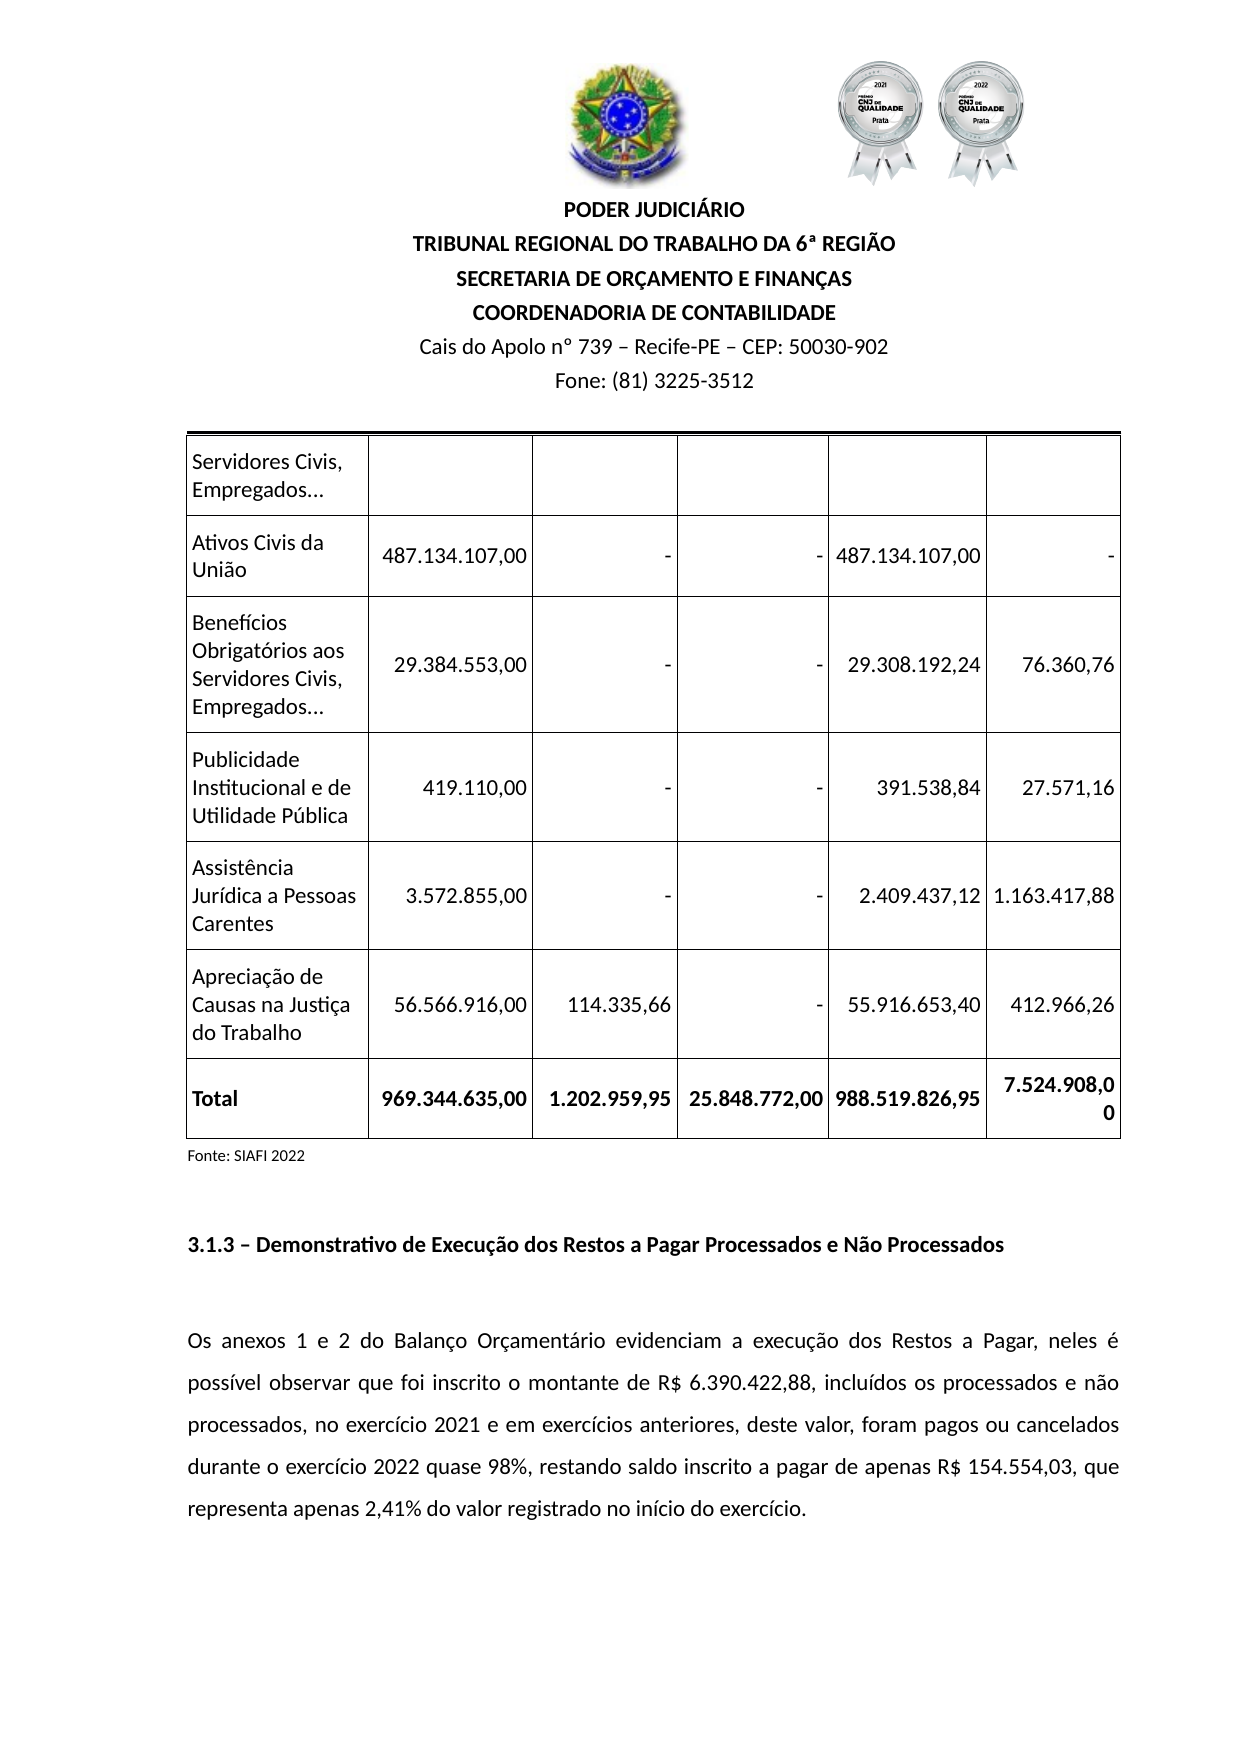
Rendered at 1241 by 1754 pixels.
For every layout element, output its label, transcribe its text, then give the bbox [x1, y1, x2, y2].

table_cell - [533, 842, 677, 949]
table_cell 25.848.772,00 [678, 1059, 828, 1138]
table_cell Apreciação de Causas na Justiça do Trabalho [187, 950, 368, 1058]
table_cell - [678, 597, 828, 732]
table_cell 419.110,00 [369, 733, 532, 841]
table_cell - [678, 950, 828, 1058]
table_cell 487.134.107,00 [829, 516, 986, 596]
table_cell 487.134.107,00 [369, 516, 532, 596]
table_cell 27.571,16 [987, 733, 1120, 841]
table_cell Benefícios Obrigatórios aos Servidores Civis, Empregados... [187, 597, 368, 732]
table_cell 114.335,66 [533, 950, 677, 1058]
table_cell - [987, 436, 1120, 515]
table_cell - [533, 733, 677, 841]
table_cell [369, 436, 532, 515]
table_cell Ativos Civis da União [187, 516, 368, 596]
table_cell 29.384.553,00 [369, 597, 532, 732]
table_cell Servidores Civis, Empregados... [187, 436, 368, 515]
table_cell 2.409.437,12 [829, 842, 986, 949]
table_cell - [678, 733, 828, 841]
table_cell 76.360,76 [987, 597, 1120, 732]
table_cell [829, 436, 986, 515]
text 3.1.3 – Demonstrativo de Execução dos Restos a Pagar Processados e Não Processados [187, 1230, 1121, 1258]
table_cell 988.519.826,95 [829, 1059, 986, 1138]
table_cell 29.308.192,24 [829, 597, 986, 732]
table_cell 1.163.417,88 [987, 842, 1120, 949]
table_cell Total [187, 1059, 368, 1138]
table_cell - [678, 842, 828, 949]
table_cell - [678, 516, 828, 596]
table_cell - [987, 516, 1120, 596]
table_cell - [533, 516, 677, 596]
table_cell - [533, 597, 677, 732]
picture [818, 61, 1025, 188]
table_cell - [678, 436, 828, 515]
table_cell Assistência Jurídica a Pessoas Carentes [187, 842, 368, 949]
table_cell Publicidade Institucional e de Utilidade Pública [187, 733, 368, 841]
table_cell 7.524.908,00 [987, 1059, 1120, 1138]
table_cell 55.916.653,40 [829, 950, 986, 1058]
table_cell - [533, 436, 677, 515]
table_cell 56.566.916,00 [369, 950, 532, 1058]
table_cell 391.538,84 [829, 733, 986, 841]
picture [565, 63, 689, 189]
text Os anexos 1 e 2 do Balanço Orçamentário evidenciam a execução dos Restos a Pagar, neles é possível observar que foi inscrito o montante de R$ 6.390.422,88, incluídos os processados e não processados, no exercício 2021 e em exercícios anteriores, deste valor, foram pagos ou cancelados durante o exercício 2022 quase 98%, restando saldo inscrito a pagar de apenas R$ 154.554,03, que representa apenas 2,41% do valor registrado no início do exercício. [187, 1326, 1121, 1522]
table_cell 412.966,26 [987, 950, 1120, 1058]
text Fonte: SIAFI 2022 [187, 1145, 1121, 1165]
table_cell 3.572.855,00 [369, 842, 532, 949]
table_cell 969.344.635,00 [369, 1059, 532, 1138]
table_cell 1.202.959,95 [533, 1059, 677, 1138]
